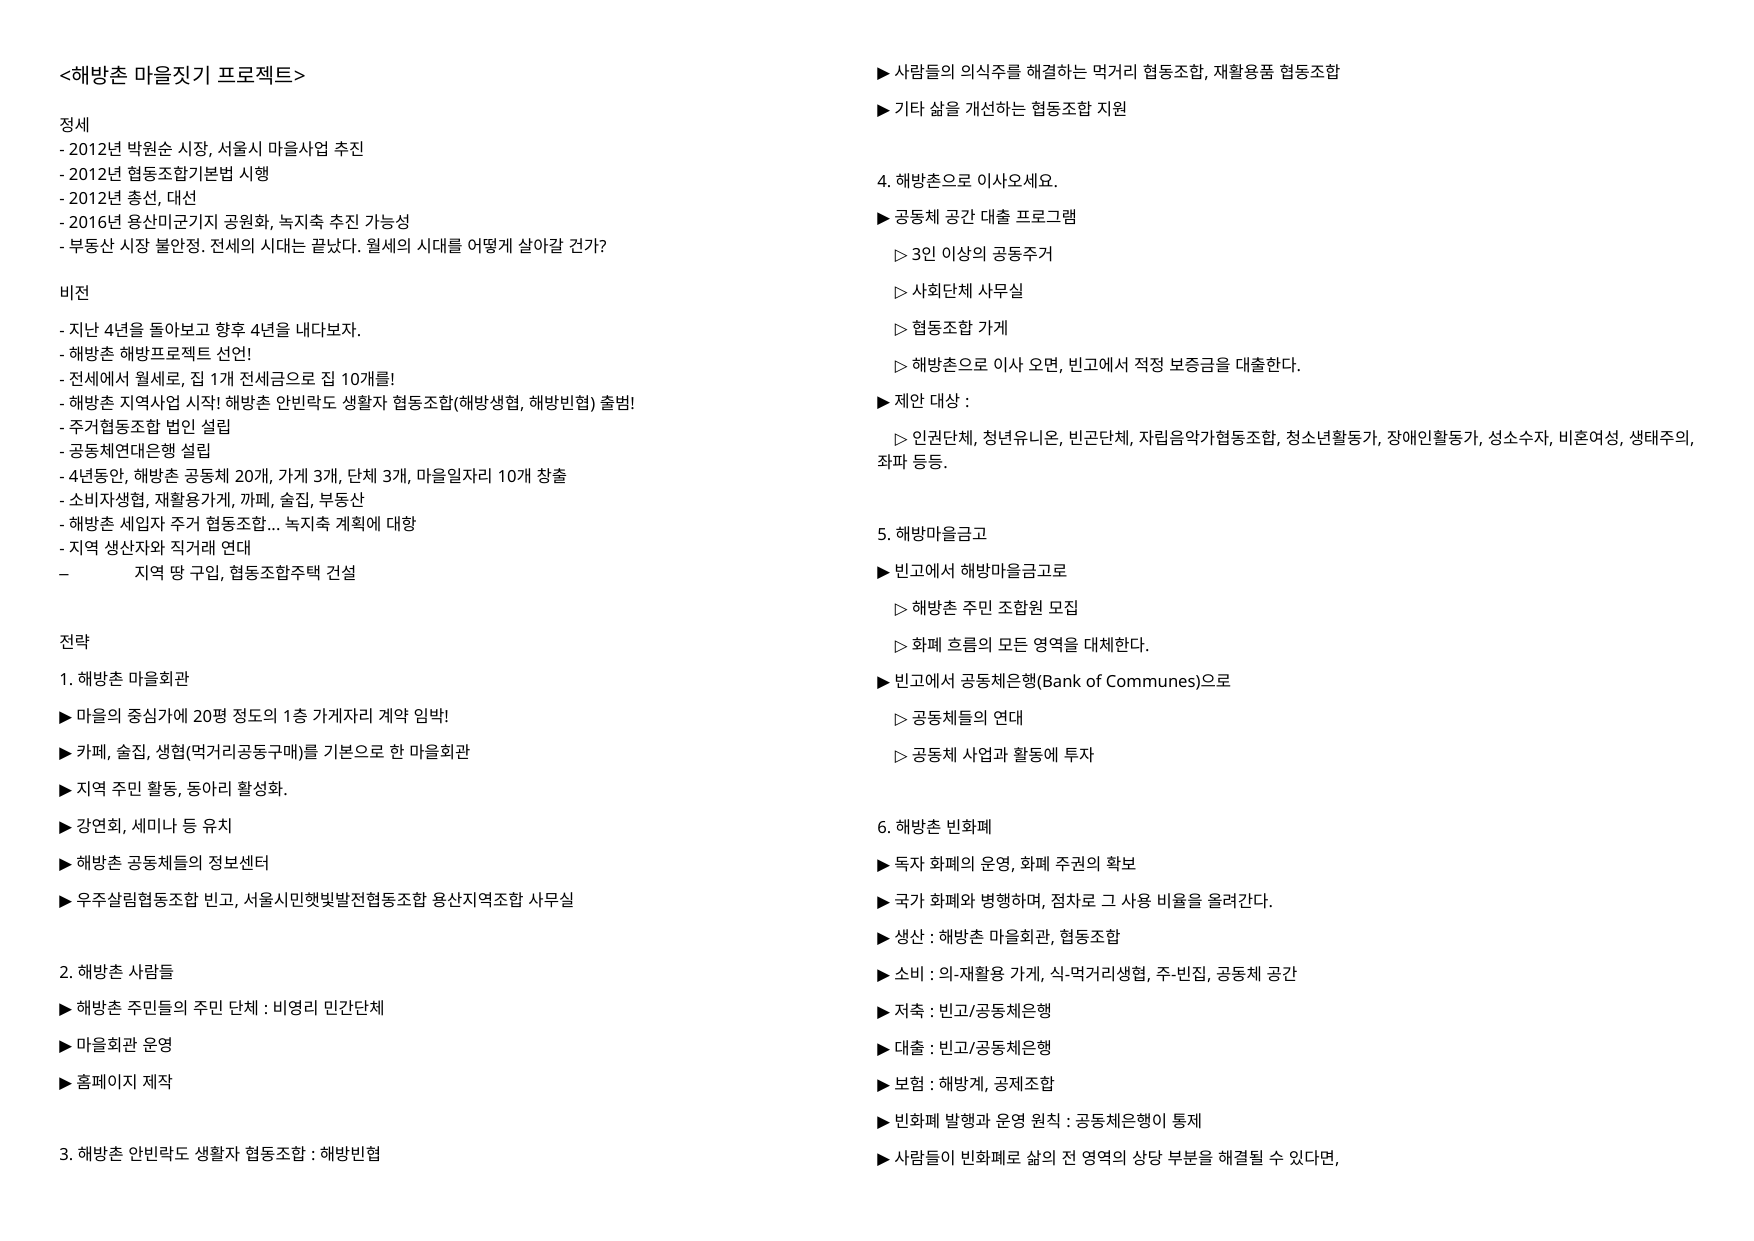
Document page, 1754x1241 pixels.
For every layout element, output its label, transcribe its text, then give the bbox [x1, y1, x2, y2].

text ▶ 공동체 공간 대출 프로그램 [877, 204, 1695, 229]
text ▶ 우주살림협동조합 빈고, 서울시민햇빛발전협동조합 용산지역조합 사무실 [59, 887, 877, 911]
text ▶ 독자 화폐의 운영, 화폐 주권의 확보 [877, 851, 1695, 875]
text - 2012년 박원순 시장, 서울시 마을사업 추진 [59, 136, 877, 161]
text 1. 해방촌 마을회관 [59, 666, 877, 690]
text ▶ 보험 : 해방계, 공제조합 [877, 1071, 1695, 1096]
text ▷ 3인 이상의 공동주거 [877, 241, 1695, 266]
text - 2012년 협동조합기본법 시행 [59, 161, 877, 185]
text ▶ 사람들이 빈화폐로 삶의 전 영역의 상당 부분을 해결될 수 있다면, [877, 1145, 1695, 1169]
text 5. 해방마을금고 [877, 521, 1695, 546]
text ▷ 해방촌으로 이사 오면, 빈고에서 적정 보증금을 대출한다. [877, 352, 1695, 376]
text - 해방촌 세입자 주거 협동조합... 녹지축 계획에 대항 [59, 511, 877, 535]
text - 공동체연대은행 설립 [59, 438, 877, 463]
text ▶ 빈고에서 해방마을금고로 [877, 558, 1695, 582]
text ▶ 빈화폐 발행과 운영 원칙 : 공동체은행이 통제 [877, 1108, 1695, 1132]
text ▷ 공동체 사업과 활동에 투자 [877, 742, 1695, 766]
text ▷ 협동조합 가게 [877, 315, 1695, 339]
text ▷ 인권단체, 청년유니온, 빈곤단체, 자립음악가협동조합, 청소년활동가, 장애인활동가, 성소수자, 비혼여성, 생태주의, 좌파 등등. [877, 425, 1695, 474]
text - 부동산 시장 불안정. 전세의 시대는 끝났다. 월세의 시대를 어떻게 살아갈 건가? [59, 233, 877, 258]
text ▶ 홈페이지 제작 [59, 1069, 877, 1093]
text 전략 [59, 629, 877, 653]
text ▶ 해방촌 공동체들의 정보센터 [59, 850, 877, 874]
text - 해방촌 지역사업 시작! 해방촌 안빈락도 생활자 협동조합(해방생협, 해방빈협) 출범! [59, 390, 877, 414]
text - 주거협동조합 법인 설립 [59, 414, 877, 438]
text - 소비자생협, 재활용가게, 까페, 술집, 부동산 [59, 487, 877, 511]
text - 2012년 총선, 대선 [59, 185, 877, 209]
text - 해방촌 해방프로젝트 선언! [59, 341, 877, 366]
text ▶ 강연회, 세미나 등 유치 [59, 813, 877, 837]
text ▶ 지역 주민 활동, 동아리 활성화. [59, 776, 877, 801]
text - 전세에서 월세로, 집 1개 전세금으로 집 10개를! [59, 366, 877, 390]
text ▶ 마을회관 운영 [59, 1032, 877, 1056]
text ▶ 저축 : 빈고/공동체은행 [877, 998, 1695, 1022]
text ▶ 해방촌 주민들의 주민 단체 : 비영리 민간단체 [59, 995, 877, 1020]
text ▶ 빈고에서 공동체은행(Bank of Communes)으로 [877, 668, 1695, 693]
text ▶ 마을의 중심가에 20평 정도의 1층 가게자리 계약 임박! [59, 703, 877, 727]
text ▷ 공동체들의 연대 [877, 705, 1695, 729]
text <해방촌 마을짓기 프로젝트> [59, 59, 877, 89]
text 3. 해방촌 안빈락도 생활자 협동조합 : 해방빈협 [59, 1141, 877, 1165]
text - 지난 4년을 돌아보고 향후 4년을 내다보자. [59, 317, 877, 341]
text ▶ 제안 대상 : [877, 388, 1695, 413]
text ▷ 해방촌 주민 조합원 모집 [877, 595, 1695, 619]
text - 2016년 용산미군기지 공원화, 녹지축 추진 가능성 [59, 209, 877, 233]
text ▶ 카페, 술집, 생협(먹거리공동구매)를 기본으로 한 마을회관 [59, 739, 877, 764]
text - 지역 생산자와 직거래 연대 [59, 535, 877, 560]
text ▶ 대출 : 빈고/공동체은행 [877, 1035, 1695, 1059]
text ▷ 화폐 흐름의 모든 영역을 대체한다. [877, 632, 1695, 656]
text 정세 [59, 112, 877, 136]
text 비전 [59, 280, 877, 304]
text 2. 해방촌 사람들 [59, 959, 877, 983]
text ▶ 생산 : 해방촌 마을회관, 협동조합 [877, 924, 1695, 949]
text ▶ 국가 화폐와 병행하며, 점차로 그 사용 비율을 올려간다. [877, 888, 1695, 912]
text ▶ 사람들의 의식주를 해결하는 먹거리 협동조합, 재활용품 협동조합 [877, 59, 1695, 83]
text 4. 해방촌으로 이사오세요. [877, 168, 1695, 192]
text ▷ 사회단체 사무실 [877, 278, 1695, 302]
text ▶ 소비 : 의-재활용 가게, 식-먹거리생협, 주-빈집, 공동체 공간 [877, 961, 1695, 985]
text ▶ 기타 삶을 개선하는 협동조합 지원 [877, 96, 1695, 120]
text - 4년동안, 해방촌 공동체 20개, 가게 3개, 단체 3개, 마을일자리 10개 창출 [59, 463, 877, 487]
list 지역 땅 구입, 협동조합주택 건설 [59, 560, 877, 584]
text 6. 해방촌 빈화폐 [877, 814, 1695, 838]
